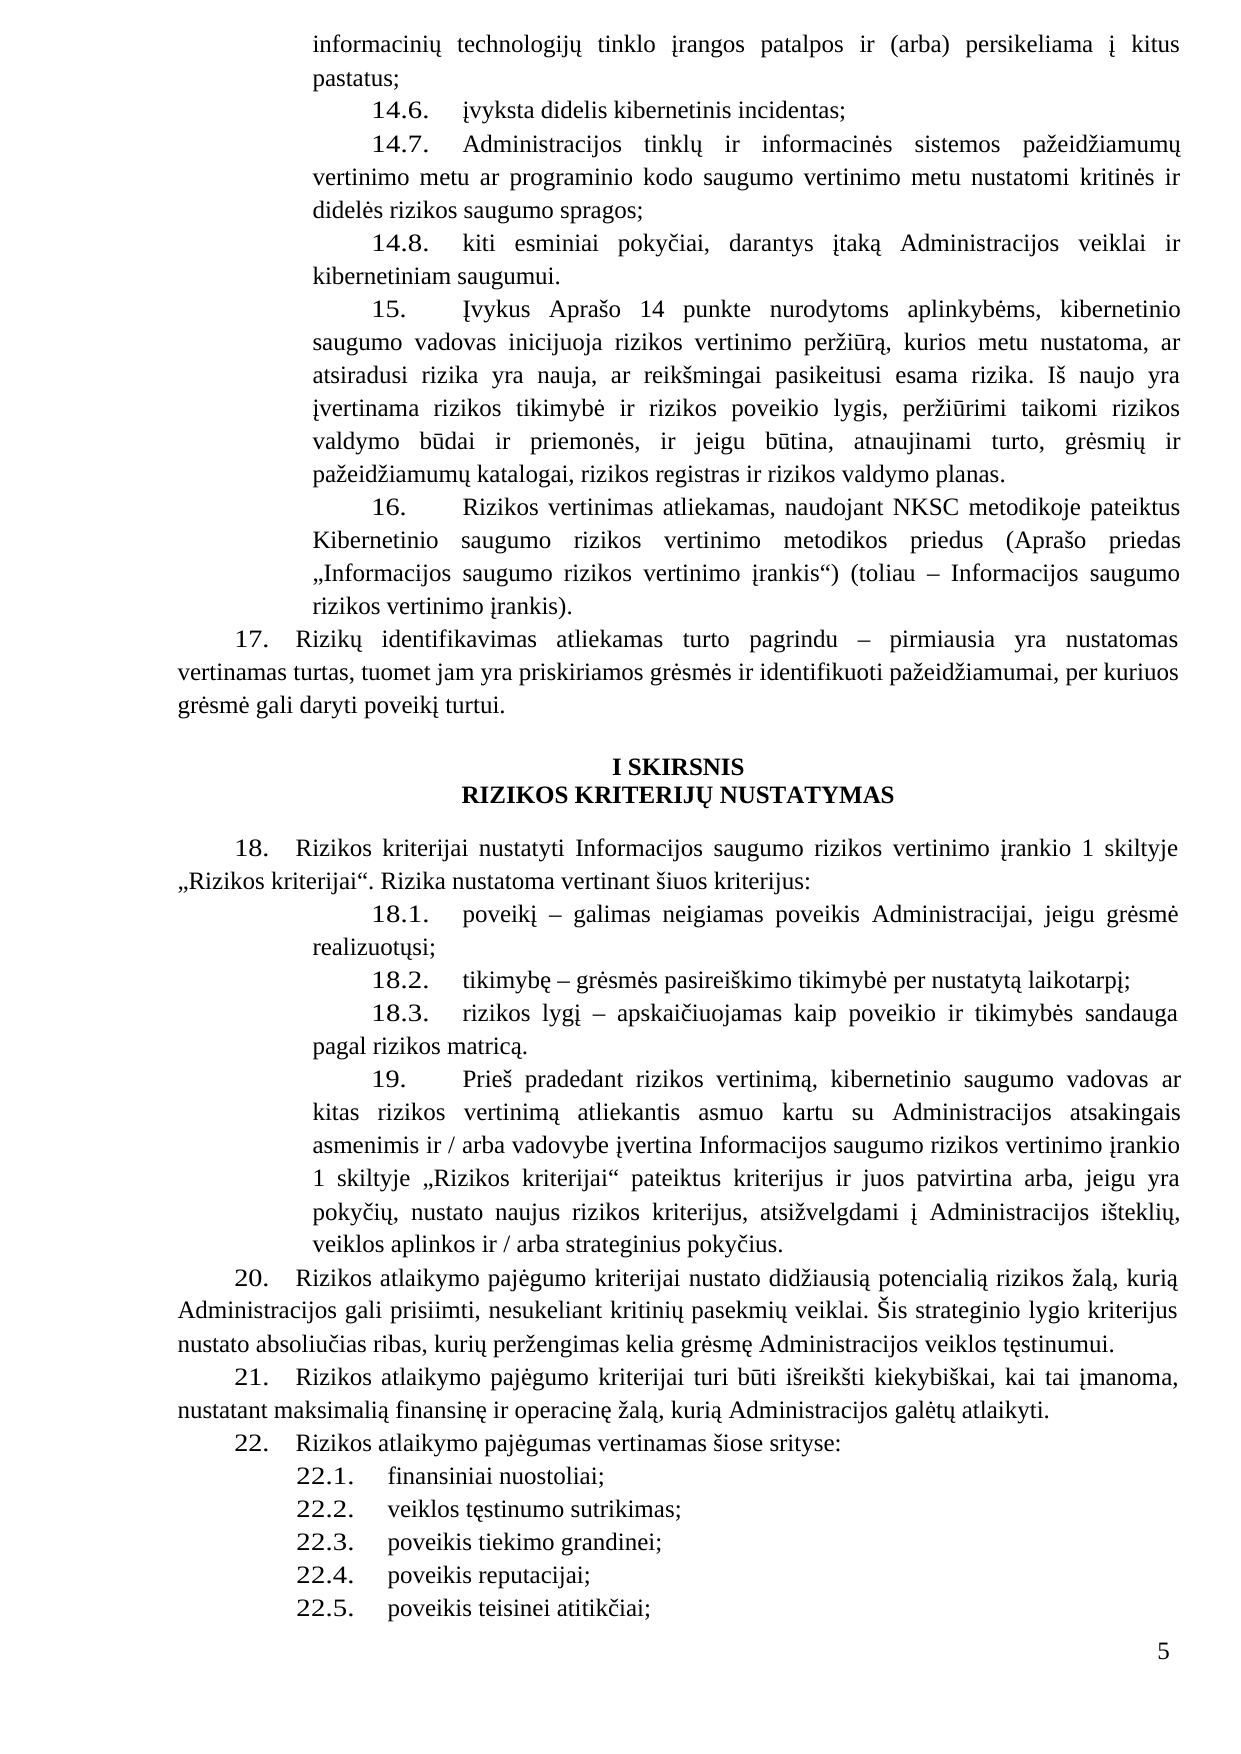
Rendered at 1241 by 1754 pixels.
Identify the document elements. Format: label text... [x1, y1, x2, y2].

text 15. Įvykus Aprašo 14 punkte nurodytoms aplinkybėms, kibernetinio saugumo vadovas inicijuoja rizikos vertinimo peržiūrą, kurios metu nustatoma, ar atsiradusi rizika yra nauja, ar reikšmingai pasikeitusi esama rizika. Iš naujo yra įvertinama rizikos tikimybė ir rizikos poveikio lygis, peržiūrimi taikomi rizikos valdymo būdai ir priemonės, ir jeigu būtina, atnaujinami turto, grėsmių ir pažeidžiamumų katalogai, rizikos registras ir rizikos valdymo planas. [312, 294, 1181, 488]
text 18. Rizikos kriterijai nustatyti Informacijos saugumo rizikos vertinimo įrankio 1 skiltyje „Rizikos kriterijai“. Rizika nustatoma vertinant šiuos kriterijus: [177, 833, 1179, 895]
text 22.3. poveikis tiekimo grandinei; [296, 1527, 1179, 1556]
text informacinių technologijų tinklo įrangos patalpos ir (arba) persikeliama į kitus pastatus; [312, 29, 1181, 91]
text 22.4. poveikis reputacijai; [296, 1560, 1179, 1588]
text 14.7. Administracijos tinklų ir informacinės sistemos pažeidžiamumų vertinimo metu ar programinio kodo saugumo vertinimo metu nustatomi kritinės ir didelės rizikos saugumo spragos; [312, 129, 1181, 223]
text 17. Rizikų identifikavimas atliekamas turto pagrindu – pirmiausia yra nustatomas vertinamas turtas, tuomet jam yra priskiriamos grėsmės ir identifikuoti pažeidžiamumai, per kuriuos grėsmė gali daryti poveikį turtui. [177, 624, 1179, 719]
text 22.5. poveikis teisinei atitikčiai; [296, 1593, 1179, 1622]
text 20. Rizikos atlaikymo pajėgumo kriterijai nustato didžiausią potencialią rizikos žalą, kurią Administracijos gali prisiimti, nesukeliant kritinių pasekmių veiklai. Šis strateginio lygio kriterijus nustato absoliučias ribas, kurių peržengimas kelia grėsmę Administracijos veiklos tęstinumui. [177, 1263, 1179, 1357]
text 22. Rizikos atlaikymo pajėgumas vertinamas šiose srityse: [177, 1428, 1179, 1456]
text 22.2. veiklos tęstinumo sutrikimas; [296, 1494, 1179, 1522]
text I SKIRSNIS [177, 752, 1179, 781]
text 22.1. finansiniai nuostoliai; [296, 1461, 1179, 1489]
text 18.1. poveikį – galimas neigiamas poveikis Administracijai, jeigu grėsmė realizuotųsi; [312, 899, 1179, 961]
text RIZIKOS KRITERIJŲ NUSTATYMAS [177, 781, 1179, 809]
text 14.8. kiti esminiai pokyčiai, darantys įtaką Administracijos veiklai ir kibernetiniam saugumui. [312, 228, 1181, 289]
text 18.3. rizikos lygį – apskaičiuojamas kaip poveikio ir tikimybės sandauga pagal rizikos matricą. [312, 998, 1179, 1060]
text 16. Rizikos vertinimas atliekamas, naudojant NKSC metodikoje pateiktus Kibernetinio saugumo rizikos vertinimo metodikos priedus (Aprašo priedas „Informacijos saugumo rizikos vertinimo įrankis“) (toliau – Informacijos saugumo rizikos vertinimo įrankis). [312, 492, 1181, 620]
text 21. Rizikos atlaikymo pajėgumo kriterijai turi būti išreikšti kiekybiškai, kai tai įmanoma, nustatant maksimalią finansinę ir operacinę žalą, kurią Administracijos galėtų atlaikyti. [177, 1362, 1179, 1423]
text 19. Prieš pradedant rizikos vertinimą, kibernetinio saugumo vadovas ar kitas rizikos vertinimą atliekantis asmuo kartu su Administracijos atsakingais asmenimis ir / arba vadovybe įvertina Informacijos saugumo rizikos vertinimo įrankio 1 skiltyje „Rizikos kriterijai“ pateiktus kriterijus ir juos patvirtina arba, jeigu yra pokyčių, nustato naujus rizikos kriterijus, atsižvelgdami į Administracijos išteklių, veiklos aplinkos ir / arba strateginius pokyčius. [312, 1064, 1181, 1258]
text 14.6. įvyksta didelis kibernetinis incidentas; [312, 96, 1181, 124]
text 18.2. tikimybę – grėsmės pasireiškimo tikimybė per nustatytą laikotarpį; [312, 965, 1179, 994]
